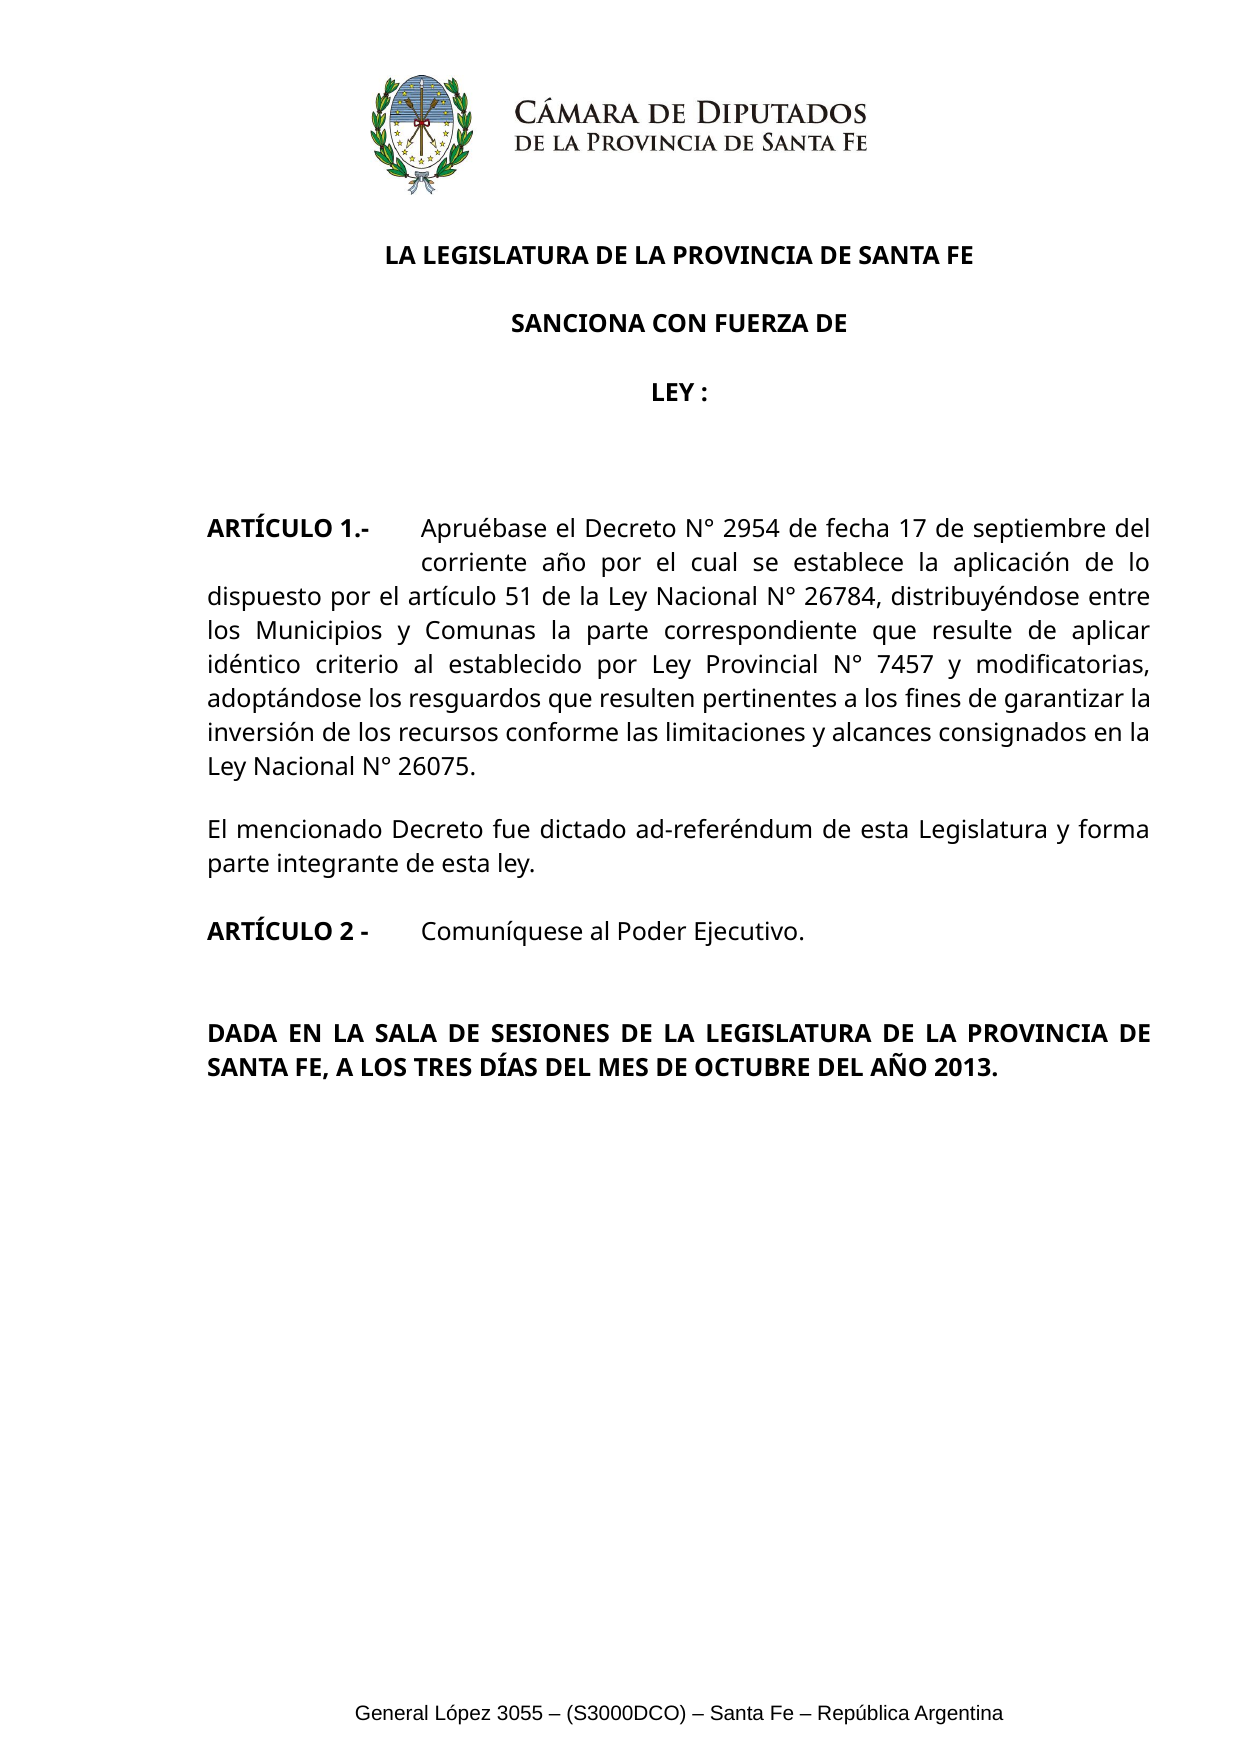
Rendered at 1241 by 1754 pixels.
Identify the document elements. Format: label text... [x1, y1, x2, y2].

table_header ARTÍCULO 1.- [207, 511, 421, 561]
text LA LEGISLATURA DE LA PROVINCIA DE SANTA FE [207, 238, 1152, 272]
picture [370, 75, 867, 199]
text Comuníquese al Poder Ejecutivo. [421, 914, 1152, 948]
text DADA EN LA SALA DE SESIONES DE LA LEGISLATURA DE LA PROVINCIA DE SANTA FE, A LOS TRES DÍAS DEL MES DE OCTUBRE DEL AÑO 2013. [207, 1016, 1152, 1084]
text LEY : [207, 374, 1152, 408]
table_header ARTÍCULO 2 - [207, 914, 421, 964]
text Apruébase el Decreto N° 2954 de fecha 17 de septiembre del corriente año por el cual se establece la aplicación de lo dispuesto por el artículo 51 de la Ley Nacional N° 26784, distribuyéndose entre los Municipios y Comunas la parte correspondiente que resulte de aplicar idéntico criterio al establecido por Ley Provincial N° 7457 y modificatorias, adoptándose los resguardos que resulten pertinentes a los ﬁnes de garantizar la inversión de los recursos conforme las limitaciones y alcances consignados en la Ley Nacional N° 26075. [207, 511, 1152, 783]
text SANCIONA CON FUERZA DE [207, 306, 1152, 340]
text El mencionado Decreto fue dictado ad-referéndum de esta Legislatura y forma parte integrante de esta ley. [207, 811, 1152, 879]
